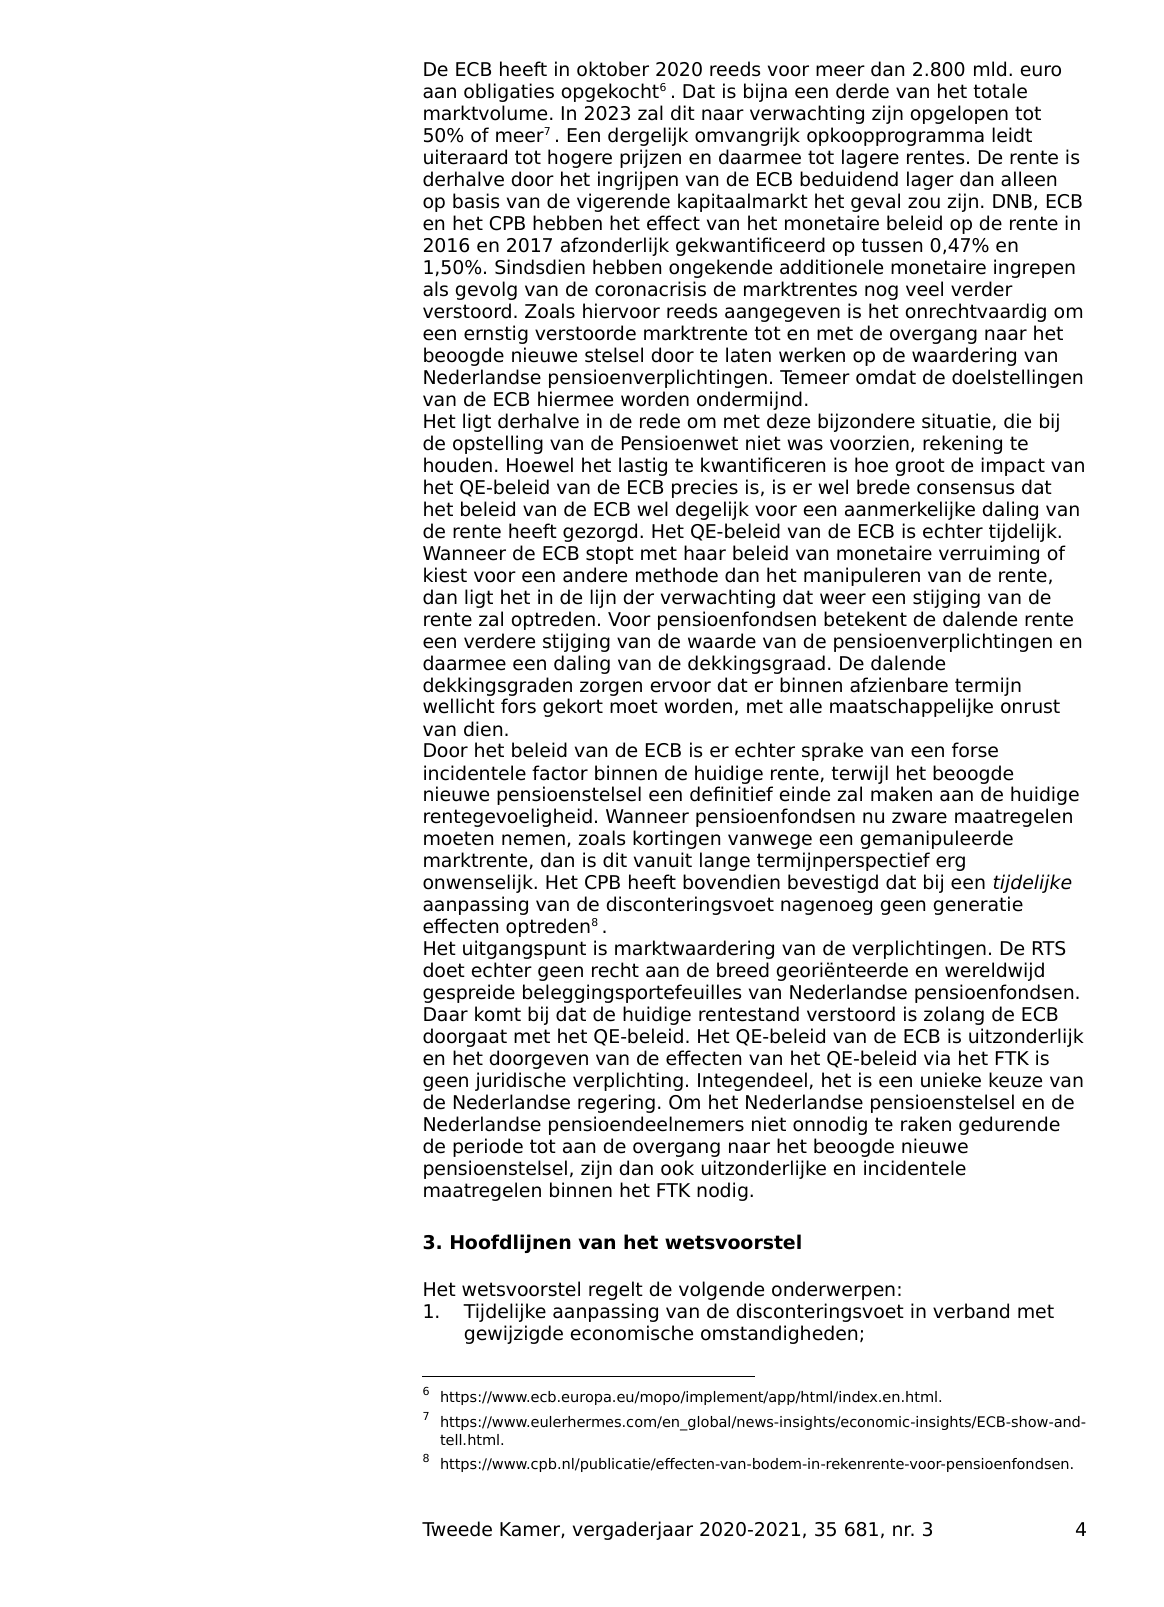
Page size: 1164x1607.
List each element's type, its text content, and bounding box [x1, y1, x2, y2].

subtitle 3. Hoofdlijnen van het wetsvoorstel [422, 1232, 1087, 1254]
text https://www.ecb.europa.eu/mopo/implement/app/html/index.en.html. [422, 1385, 1087, 1407]
text Het ligt derhalve in de rede om met deze bijzondere situatie, die bij de opstelling van de Pensioenwet niet was voorzien, rekening te houden. Hoewel het lastig te kwantificeren is hoe groot de impact van het QE-beleid van de ECB precies is, is er wel brede consensus dat het beleid van de ECB wel degelijk voor een aanmerkelijke daling van de rente heeft gezorgd. Het QE-beleid van de ECB is echter tijdelijk. Wanneer de ECB stopt met haar beleid van monetaire verruiming of kiest voor een andere methode dan het manipuleren van de rente, dan ligt het in de lijn der verwachting dat weer een stijging van de rente zal optreden. Voor pensioenfondsen betekent de dalende rente een verdere stijging van de waarde van de pensioenverplichtingen en daarmee een daling van de dekkingsgraad. De dalende dekkingsgraden zorgen ervoor dat er binnen afzienbare termijn wellicht fors gekort moet worden, met alle maatschappelijke onrust van dien. [422, 411, 1087, 740]
text De ECB heeft in oktober 2020 reeds voor meer dan 2.800 mld. euro aan obligaties opgekocht. Dat is bijna een derde van het totale marktvolume. In 2023 zal dit naar verwachting zijn opgelopen tot 50% of meer. Een dergelijk omvangrijk opkoopprogramma leidt uiteraard tot hogere prijzen en daarmee tot lagere rentes. De rente is derhalve door het ingrijpen van de ECB beduidend lager dan alleen op basis van de vigerende kapitaalmarkt het geval zou zijn. DNB, ECB en het CPB hebben het effect van het monetaire beleid op de rente in 2016 en 2017 afzonderlijk gekwantificeerd op tussen 0,47% en 1,50%. Sindsdien hebben ongekende additionele monetaire ingrepen als gevolg van de coronacrisis de marktrentes nog veel verder verstoord. Zoals hiervoor reeds aangegeven is het onrechtvaardig om een ernstig verstoorde marktrente tot en met de overgang naar het beoogde nieuwe stelsel door te laten werken op de waardering van Nederlandse pensioenverplichtingen. Temeer omdat de doelstellingen van de ECB hiermee worden ondermijnd. [422, 59, 1087, 411]
text Het wetsvoorstel regelt de volgende onderwerpen: [422, 1279, 1087, 1301]
text Het uitgangspunt is marktwaardering van de verplichtingen. De RTS doet echter geen recht aan de breed georiënteerde en wereldwijd gespreide beleggingsportefeuilles van Nederlandse pensioenfondsen. Daar komt bij dat de huidige rentestand verstoord is zolang de ECB doorgaat met het QE-beleid. Het QE-beleid van de ECB is uitzonderlijk en het doorgeven van de effecten van het QE-beleid via het FTK is geen juridische verplichting. Integendeel, het is een unieke keuze van de Nederlandse regering. Om het Nederlandse pensioenstelsel en de Nederlandse pensioendeelnemers niet onnodig te raken gedurende de periode tot aan de overgang naar het beoogde nieuwe pensioenstelsel, zijn dan ook uitzonderlijke en incidentele maatregelen binnen het FTK nodig. [422, 938, 1087, 1202]
text https://www.cpb.nl/publicatie/effecten-van-bodem-in-rekenrente-voor-pensioenfondsen. [422, 1452, 1087, 1474]
text https://www.eulerhermes.com/en_global/news-insights/economic-insights/ECB-show-and-tell.html. [422, 1410, 1087, 1449]
text 1. Tijdelijke aanpassing van de disconteringsvoet in verband met gewijzigde economische omstandigheden; [422, 1301, 1087, 1345]
text Door het beleid van de ECB is er echter sprake van een forse incidentele factor binnen de huidige rente, terwijl het beoogde nieuwe pensioenstelsel een definitief einde zal maken aan de huidige rentegevoeligheid. Wanneer pensioenfondsen nu zware maatregelen moeten nemen, zoals kortingen vanwege een gemanipuleerde marktrente, dan is dit vanuit lange termijnperspectief erg onwenselijk. Het CPB heeft bovendien bevestigd dat bij een tijdelijke aanpassing van de disconteringsvoet nagenoeg geen generatie effecten optreden. [422, 740, 1087, 938]
